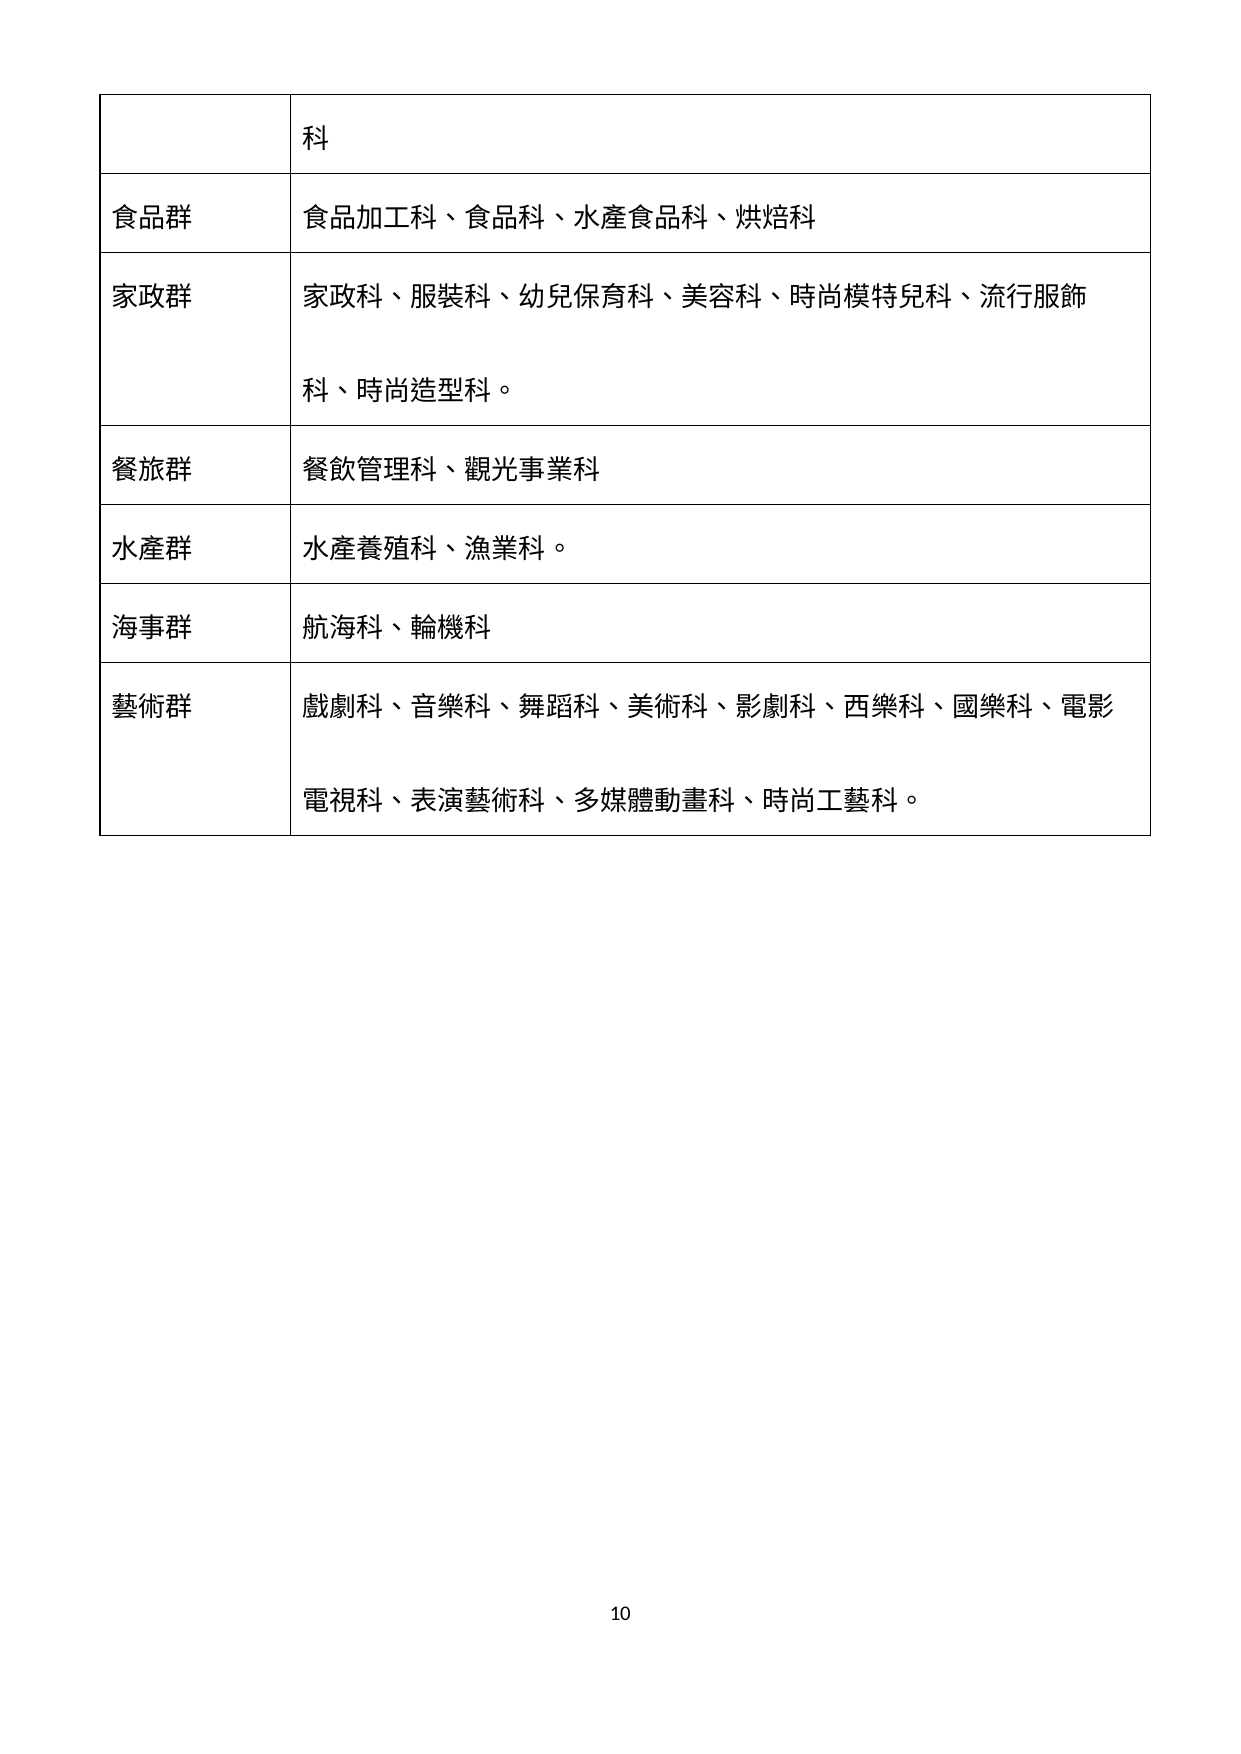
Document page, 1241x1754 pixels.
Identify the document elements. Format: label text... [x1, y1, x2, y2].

table_cell 家政群 [101, 253, 290, 425]
table_cell 食品群 [101, 174, 290, 252]
table_cell 航海科、輪機科 [291, 584, 1150, 662]
table_cell 餐飲管理科、觀光事業科 [291, 426, 1150, 504]
table_cell 家政科、服裝科、幼兒保育科、美容科、時尚模特兒科、流行服飾科、時尚造型科。 [291, 253, 1150, 425]
table_cell 藝術群 [101, 663, 290, 835]
table_cell 水產養殖科、漁業科。 [291, 505, 1150, 583]
table_cell 戲劇科、音樂科、舞蹈科、美術科、影劇科、西樂科、國樂科、電影電視科、表演藝術科、多媒體動畫科、時尚工藝科。 [291, 663, 1150, 835]
table_cell [101, 95, 290, 173]
table_cell 海事群 [101, 584, 290, 662]
table_cell 食品加工科、食品科、水產食品科、烘焙科 [291, 174, 1150, 252]
table_cell 科 [291, 95, 1150, 173]
table_cell 水產群 [101, 505, 290, 583]
table_cell 餐旅群 [101, 426, 290, 504]
